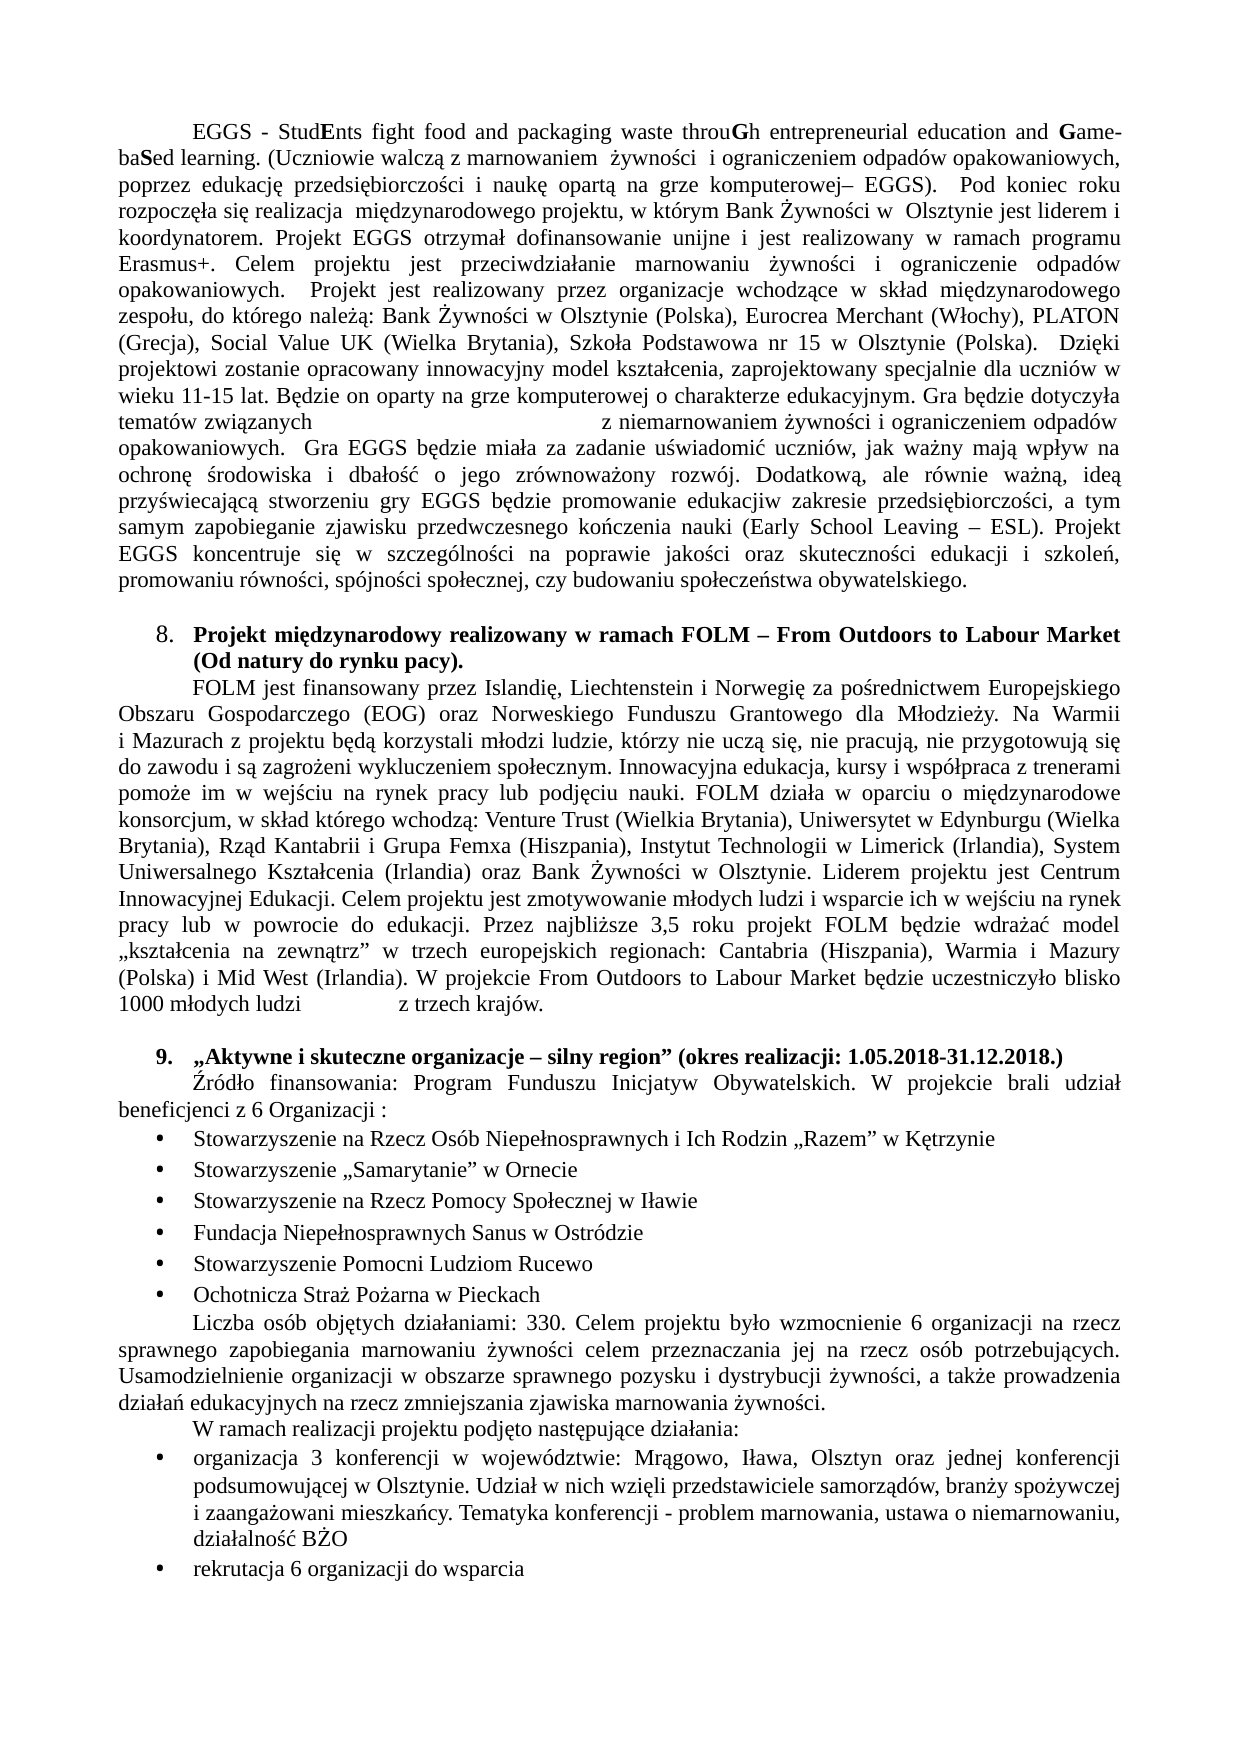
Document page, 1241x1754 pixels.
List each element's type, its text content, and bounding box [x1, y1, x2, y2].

list Stowarzyszenie na Rzecz Pomocy Społecznej w Iławie [156, 1184, 1122, 1216]
list rekrutacja 6 organizacji do wsparcia [156, 1552, 1122, 1583]
list Fundacja Niepełnosprawnych Sanus w Ostródzie [156, 1216, 1122, 1247]
list Stowarzyszenie Pomocni Ludziom Rucewo [156, 1247, 1122, 1278]
list Projekt międzynarodowy realizowany w ramach FOLM – From Outdoors to Labour Market (Od natury do rynku pacy). [156, 619, 1122, 674]
text FOLM jest finansowany przez Islandię, Liechtenstein i Norwegię za pośrednictwem Europejskiego Obszaru Gospodarczego (EOG) oraz Norweskiego Funduszu Grantowego dla Młodzieży. Na Warmii i Mazurach z projektu będą korzystali młodzi ludzie, którzy nie uczą się, nie pracują, nie przygotowują się do zawodu i są zagrożeni wykluczeniem społecznym. Innowacyjna edukacja, kursy i współpraca z trenerami pomoże im w wejściu na rynek pracy lub podjęciu nauki. FOLM działa w oparciu o międzynarodowe konsorcjum, w skład którego wchodzą: Venture Trust (Wielkia Brytania), Uniwersytet w Edynburgu (Wielka Brytania), Rząd Kantabrii i Grupa Femxa (Hiszpania), Instytut Technologii w Limerick (Irlandia), System Uniwersalnego Kształcenia (Irlandia) oraz Bank Żywności w Olsztynie. Liderem projektu jest Centrum Innowacyjnej Edukacji. Celem projektu jest zmotywowanie młodych ludzi i wsparcie ich w wejściu na rynek pracy lub w powrocie do edukacji. Przez najbliższe 3,5 roku projekt FOLM będzie wdrażać model „kształcenia na zewnątrz” w trzech europejskich regionach: Cantabria (Hiszpania), Warmia i Mazury (Polska) i Mid West (Irlandia). W projekcie From Outdoors to Labour Market będzie uczestniczyło blisko 1000 młodych ludzi z trzech krajów. [118, 674, 1122, 1017]
text EGGS - StudEnts fight food and packaging waste throuGh entrepreneurial education and Game-baSed learning. (Uczniowie walczą z marnowaniem żywności i ograniczeniem odpadów opakowaniowych, poprzez edukację przedsiębiorczości i naukę opartą na grze komputerowej– EGGS). Pod koniec roku rozpoczęła się realizacja międzynarodowego projektu, w którym Bank Żywności w Olsztynie jest liderem i koordynatorem. Projekt EGGS otrzymał dofinansowanie unijne i jest realizowany w ramach programu Erasmus+. Celem projektu jest przeciwdziałanie marnowaniu żywności i ograniczenie odpadów opakowaniowych. Projekt jest realizowany przez organizacje wchodzące w skład międzynarodowego zespołu, do którego należą: Bank Żywności w Olsztynie (Polska), Eurocrea Merchant (Włochy), PLATON (Grecja), Social Value UK (Wielka Brytania), Szkoła Podstawowa nr 15 w Olsztynie (Polska). Dzięki projektowi zostanie opracowany innowacyjny model kształcenia, zaprojektowany specjalnie dla uczniów w wieku 11-15 lat. Będzie on oparty na grze komputerowej o charakterze edukacyjnym. Gra będzie dotyczyła tematów związanych z niemarnowaniem żywności i ograniczeniem odpadów opakowaniowych. Gra EGGS będzie miała za zadanie uświadomić uczniów, jak ważny mają wpływ na ochronę środowiska i dbałość o jego zrównoważony rozwój. Dodatkową, ale równie ważną, ideą przyświecającą stworzeniu gry EGGS będzie promowanie edukacjiw zakresie przedsiębiorczości, a tym samym zapobieganie zjawisku przedwczesnego kończenia nauki (Early School Leaving – ESL). Projekt EGGS koncentruje się w szczególności na poprawie jakości oraz skuteczności edukacji i szkoleń, promowaniu równości, spójności społecznej, czy budowaniu społeczeństwa obywatelskiego. [118, 118, 1122, 592]
text Liczba osób objętych działaniami: 330. Celem projektu było wzmocnienie 6 organizacji na rzecz sprawnego zapobiegania marnowaniu żywności celem przeznaczania jej na rzecz osób potrzebujących. Usamodzielnienie organizacji w obszarze sprawnego pozysku i dystrybucji żywności, a także prowadzenia działań edukacyjnych na rzecz zmniejszania zjawiska marnowania żywności. [118, 1309, 1122, 1415]
list organizacja 3 konferencji w województwie: Mrągowo, Iława, Olsztyn oraz jednej konferencji podsumowującej w Olsztynie. Udział w nich wzięli przedstawiciele samorządów, branży spożywczej i zaangażowani mieszkańcy. Tematyka konferencji - problem marnowania, ustawa o niemarnowaniu, działalność BŻO [156, 1441, 1122, 1552]
text W ramach realizacji projektu podjęto następujące działania: [118, 1415, 1122, 1441]
text Źródło finansowania: Program Funduszu Inicjatyw Obywatelskich. W projekcie brali udział beneficjenci z 6 Organizacji : [118, 1069, 1122, 1122]
list Ochotnicza Straż Pożarna w Pieckach [156, 1278, 1122, 1309]
list Stowarzyszenie na Rzecz Osób Niepełnosprawnych i Ich Rodzin „Razem” w Kętrzynie [156, 1122, 1122, 1153]
list Stowarzyszenie „Samarytanie” w Ornecie [156, 1153, 1122, 1184]
list „Aktywne i skuteczne organizacje – silny region” (okres realizacji: 1.05.2018-31.12.2018.) [156, 1043, 1122, 1069]
